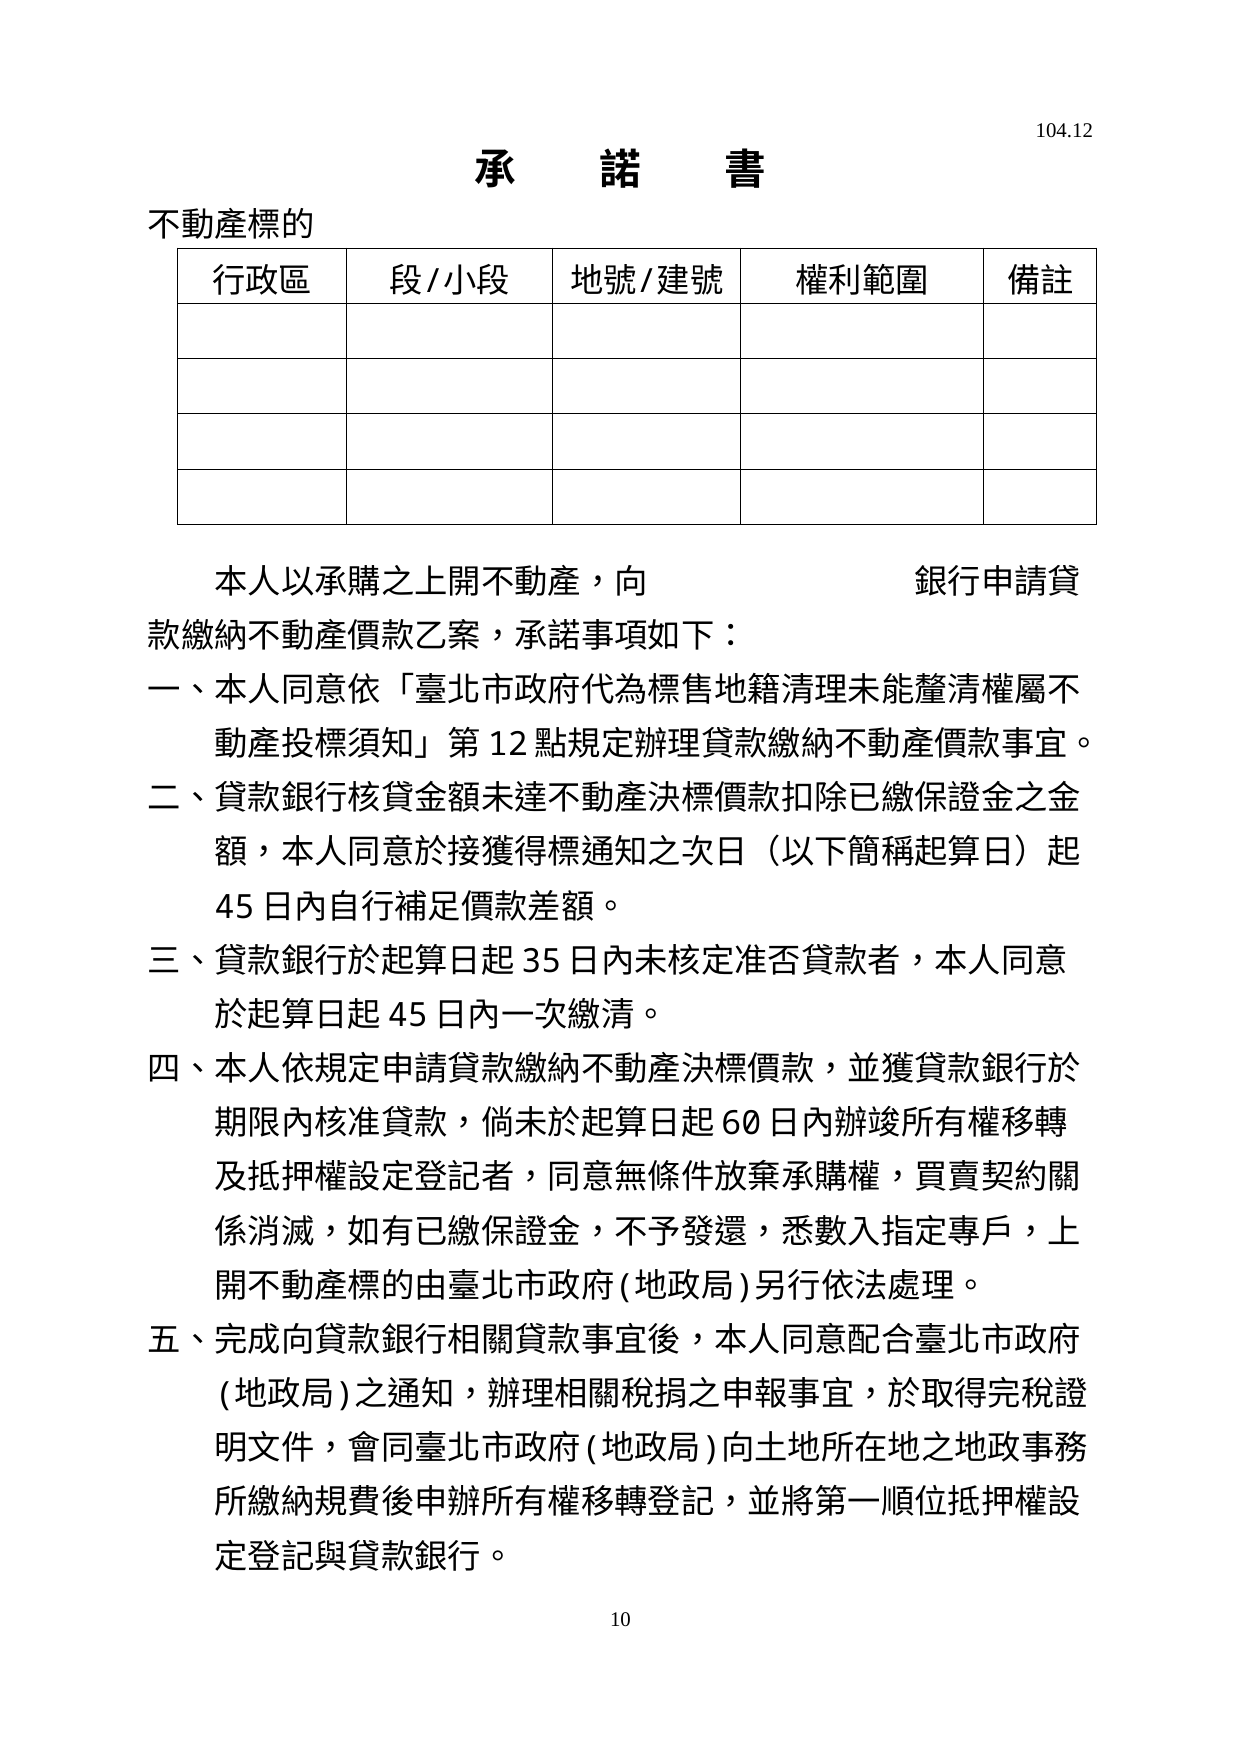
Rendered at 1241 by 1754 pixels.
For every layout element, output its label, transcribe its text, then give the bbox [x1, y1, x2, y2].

table_cell [553, 414, 740, 468]
table_header 地號/建號 [553, 249, 740, 303]
text 三、貸款銀行於起算日起35日內未核定准否貸款者，本人同意於起算日起45日內一次繳清。 [148, 929, 1092, 1037]
table_cell [741, 359, 983, 413]
table_cell [984, 470, 1096, 524]
table_cell [347, 304, 552, 358]
table_header 權利範圍 [741, 249, 983, 303]
text 五、完成向貸款銀行相關貸款事宜後，本人同意配合臺北市政府(地政局)之通知，辦理相關稅捐之申報事宜，於取得完稅證明文件，會同臺北市政府(地政局)向土地所在地之地政事務所繳納規費後申辦所有權移轉登記，並將第一順位抵押權設定登記與貸款銀行。 [148, 1308, 1092, 1579]
table_cell [553, 470, 740, 524]
table_header 備註 [984, 249, 1096, 303]
text 本人以承購之上開不動產，向 銀行申請貸款繳納不動產價款乙案，承諾事項如下： [148, 550, 1092, 658]
table_cell [984, 304, 1096, 358]
text 四、本人依規定申請貸款繳納不動產決標價款，並獲貸款銀行於期限內核准貸款，倘未於起算日起60日內辦竣所有權移轉及抵押權設定登記者，同意無條件放棄承購權，買賣契約關係消滅，如有已繳保證金，不予發還，悉數入指定專戶，上開不動產標的由臺北市政府(地政局)另行依法處理。 [148, 1037, 1092, 1308]
table_cell [347, 470, 552, 524]
table_cell [178, 359, 346, 413]
table_cell [178, 304, 346, 358]
table_header 段/小段 [347, 249, 552, 303]
text 不動產標的 [148, 193, 1092, 248]
table_cell [347, 359, 552, 413]
table_cell [347, 414, 552, 468]
table_cell [553, 304, 740, 358]
text 一、本人同意依「臺北市政府代為標售地籍清理未能釐清權屬不動產投標須知」第12點規定辦理貸款繳納不動產價款事宜。 [148, 658, 1092, 766]
table_header 行政區 [178, 249, 346, 303]
table_cell [984, 359, 1096, 413]
table_cell [984, 414, 1096, 468]
table_cell [553, 359, 740, 413]
table_cell [741, 470, 983, 524]
table_cell [178, 470, 346, 524]
table_cell [178, 414, 346, 468]
text 二、貸款銀行核貸金額未達不動產決標價款扣除已繳保證金之金額，本人同意於接獲得標通知之次日（以下簡稱起算日）起45日內自行補足價款差額。 [148, 766, 1092, 929]
text 承 諾 書 [148, 148, 1092, 193]
table_cell [741, 414, 983, 468]
table_cell [741, 304, 983, 358]
